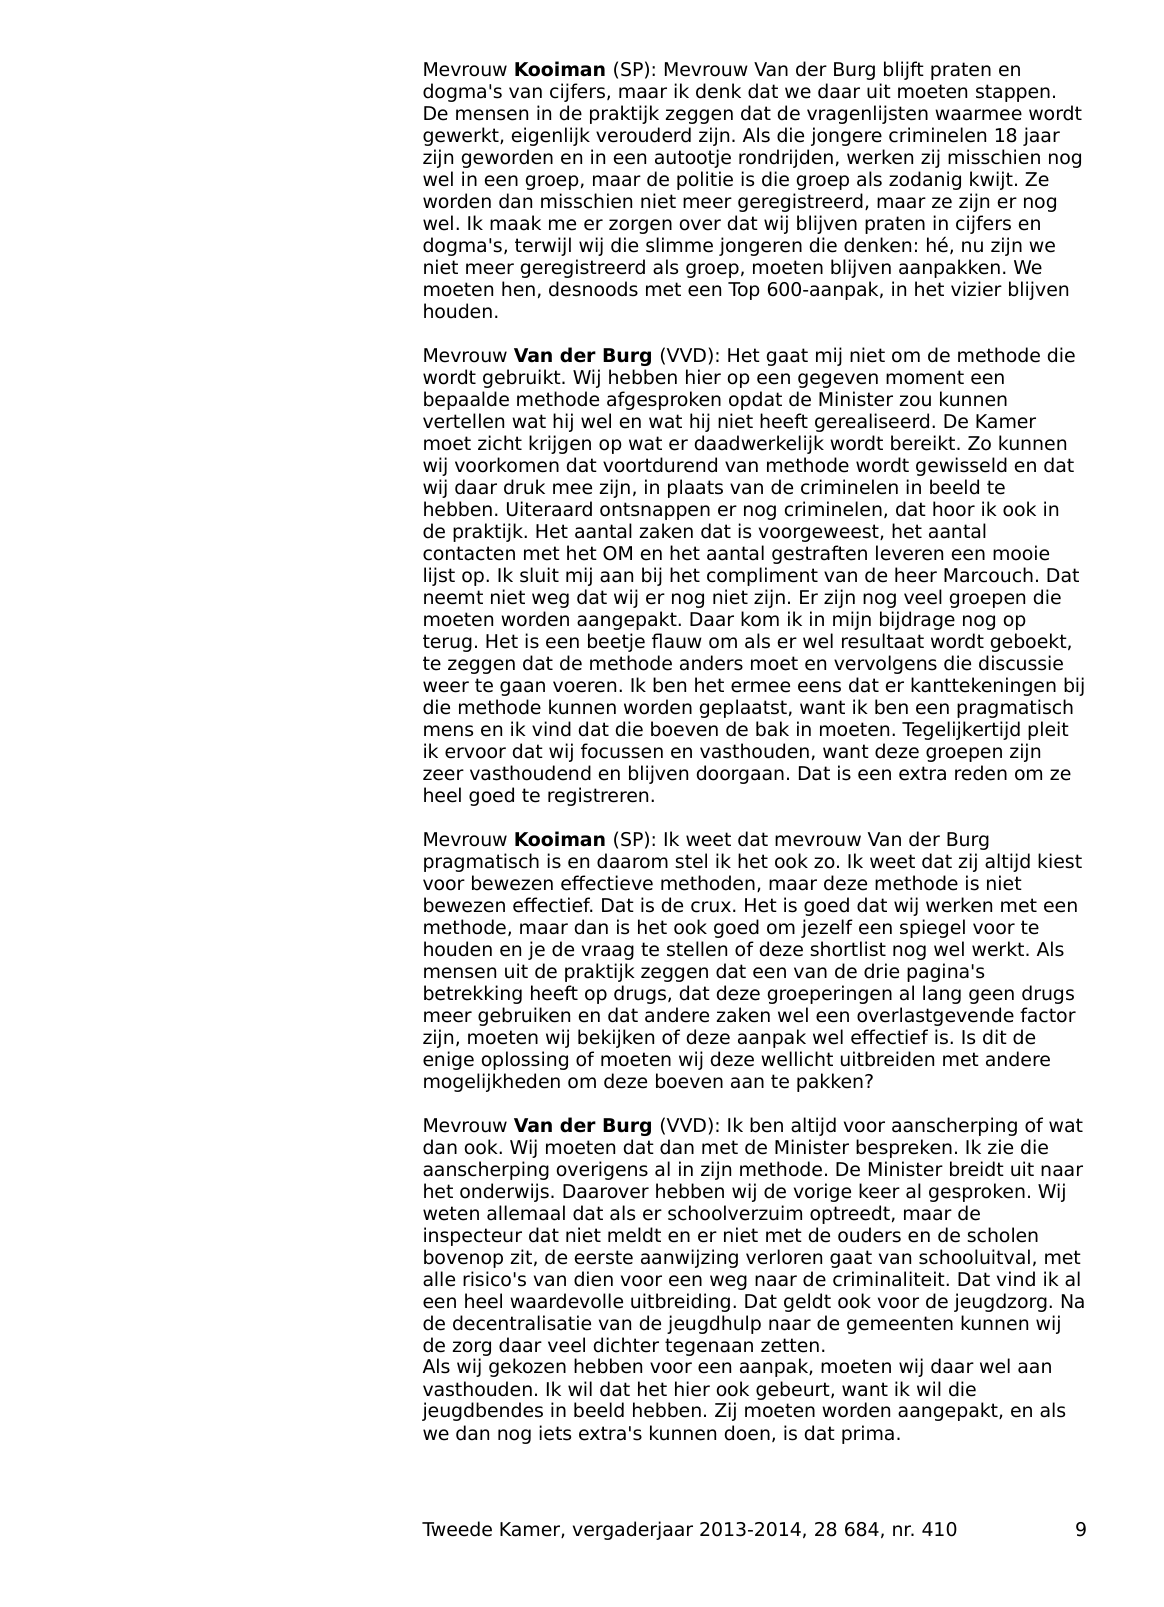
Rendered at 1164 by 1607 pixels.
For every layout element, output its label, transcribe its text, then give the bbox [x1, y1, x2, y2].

text Mevrouw Kooiman (SP): Mevrouw Van der Burg blijft praten en dogma's van cijfers, maar ik denk dat we daar uit moeten stappen. De mensen in de praktijk zeggen dat de vragenlijsten waarmee wordt gewerkt, eigenlijk verouderd zijn. Als die jongere criminelen 18 jaar zijn geworden en in een autootje rondrijden, werken zij misschien nog wel in een groep, maar de politie is die groep als zodanig kwijt. Ze worden dan misschien niet meer geregistreerd, maar ze zijn er nog wel. Ik maak me er zorgen over dat wij blijven praten in cijfers en dogma's, terwijl wij die slimme jongeren die denken: hé, nu zijn we niet meer geregistreerd als groep, moeten blijven aanpakken. We moeten hen, desnoods met een Top 600-aanpak, in het vizier blijven houden. [422, 59, 1087, 323]
text Als wij gekozen hebben voor een aanpak, moeten wij daar wel aan vasthouden. Ik wil dat het hier ook gebeurt, want ik wil die jeugdbendes in beeld hebben. Zij moeten worden aangepakt, en als we dan nog iets extra's kunnen doen, is dat prima. [422, 1356, 1087, 1444]
text Mevrouw Van der Burg (VVD): Het gaat mij niet om de methode die wordt gebruikt. Wij hebben hier op een gegeven moment een bepaalde methode afgesproken opdat de Minister zou kunnen vertellen wat hij wel en wat hij niet heeft gerealiseerd. De Kamer moet zicht krijgen op wat er daadwerkelijk wordt bereikt. Zo kunnen wij voorkomen dat voortdurend van methode wordt gewisseld en dat wij daar druk mee zijn, in plaats van de criminelen in beeld te hebben. Uiteraard ontsnappen er nog criminelen, dat hoor ik ook in de praktijk. Het aantal zaken dat is voorgeweest, het aantal contacten met het OM en het aantal gestraften leveren een mooie lijst op. Ik sluit mij aan bij het compliment van de heer Marcouch. Dat neemt niet weg dat wij er nog niet zijn. Er zijn nog veel groepen die moeten worden aangepakt. Daar kom ik in mijn bijdrage nog op terug. Het is een beetje flauw om als er wel resultaat wordt geboekt, te zeggen dat de methode anders moet en vervolgens die discussie weer te gaan voeren. Ik ben het ermee eens dat er kanttekeningen bij die methode kunnen worden geplaatst, want ik ben een pragmatisch mens en ik vind dat die boeven de bak in moeten. Tegelijkertijd pleit ik ervoor dat wij focussen en vasthouden, want deze groepen zijn zeer vasthoudend en blijven doorgaan. Dat is een extra reden om ze heel goed te registreren. [422, 345, 1087, 807]
text Mevrouw Kooiman (SP): Ik weet dat mevrouw Van der Burg pragmatisch is en daarom stel ik het ook zo. Ik weet dat zij altijd kiest voor bewezen effectieve methoden, maar deze methode is niet bewezen effectief. Dat is de crux. Het is goed dat wij werken met een methode, maar dan is het ook goed om jezelf een spiegel voor te houden en je de vraag te stellen of deze shortlist nog wel werkt. Als mensen uit de praktijk zeggen dat een van de drie pagina's betrekking heeft op drugs, dat deze groeperingen al lang geen drugs meer gebruiken en dat andere zaken wel een overlastgevende factor zijn, moeten wij bekijken of deze aanpak wel effectief is. Is dit de enige oplossing of moeten wij deze wellicht uitbreiden met andere mogelijkheden om deze boeven aan te pakken? [422, 829, 1087, 1092]
text Mevrouw Van der Burg (VVD): Ik ben altijd voor aanscherping of wat dan ook. Wij moeten dat dan met de Minister bespreken. Ik zie die aanscherping overigens al in zijn methode. De Minister breidt uit naar het onderwijs. Daarover hebben wij de vorige keer al gesproken. Wij weten allemaal dat als er schoolverzuim optreedt, maar de inspecteur dat niet meldt en er niet met de ouders en de scholen bovenop zit, de eerste aanwijzing verloren gaat van schooluitval, met alle risico's van dien voor een weg naar de criminaliteit. Dat vind ik al een heel waardevolle uitbreiding. Dat geldt ook voor de jeugdzorg. Na de decentralisatie van de jeugdhulp naar de gemeenten kunnen wij de zorg daar veel dichter tegenaan zetten. [422, 1115, 1087, 1356]
